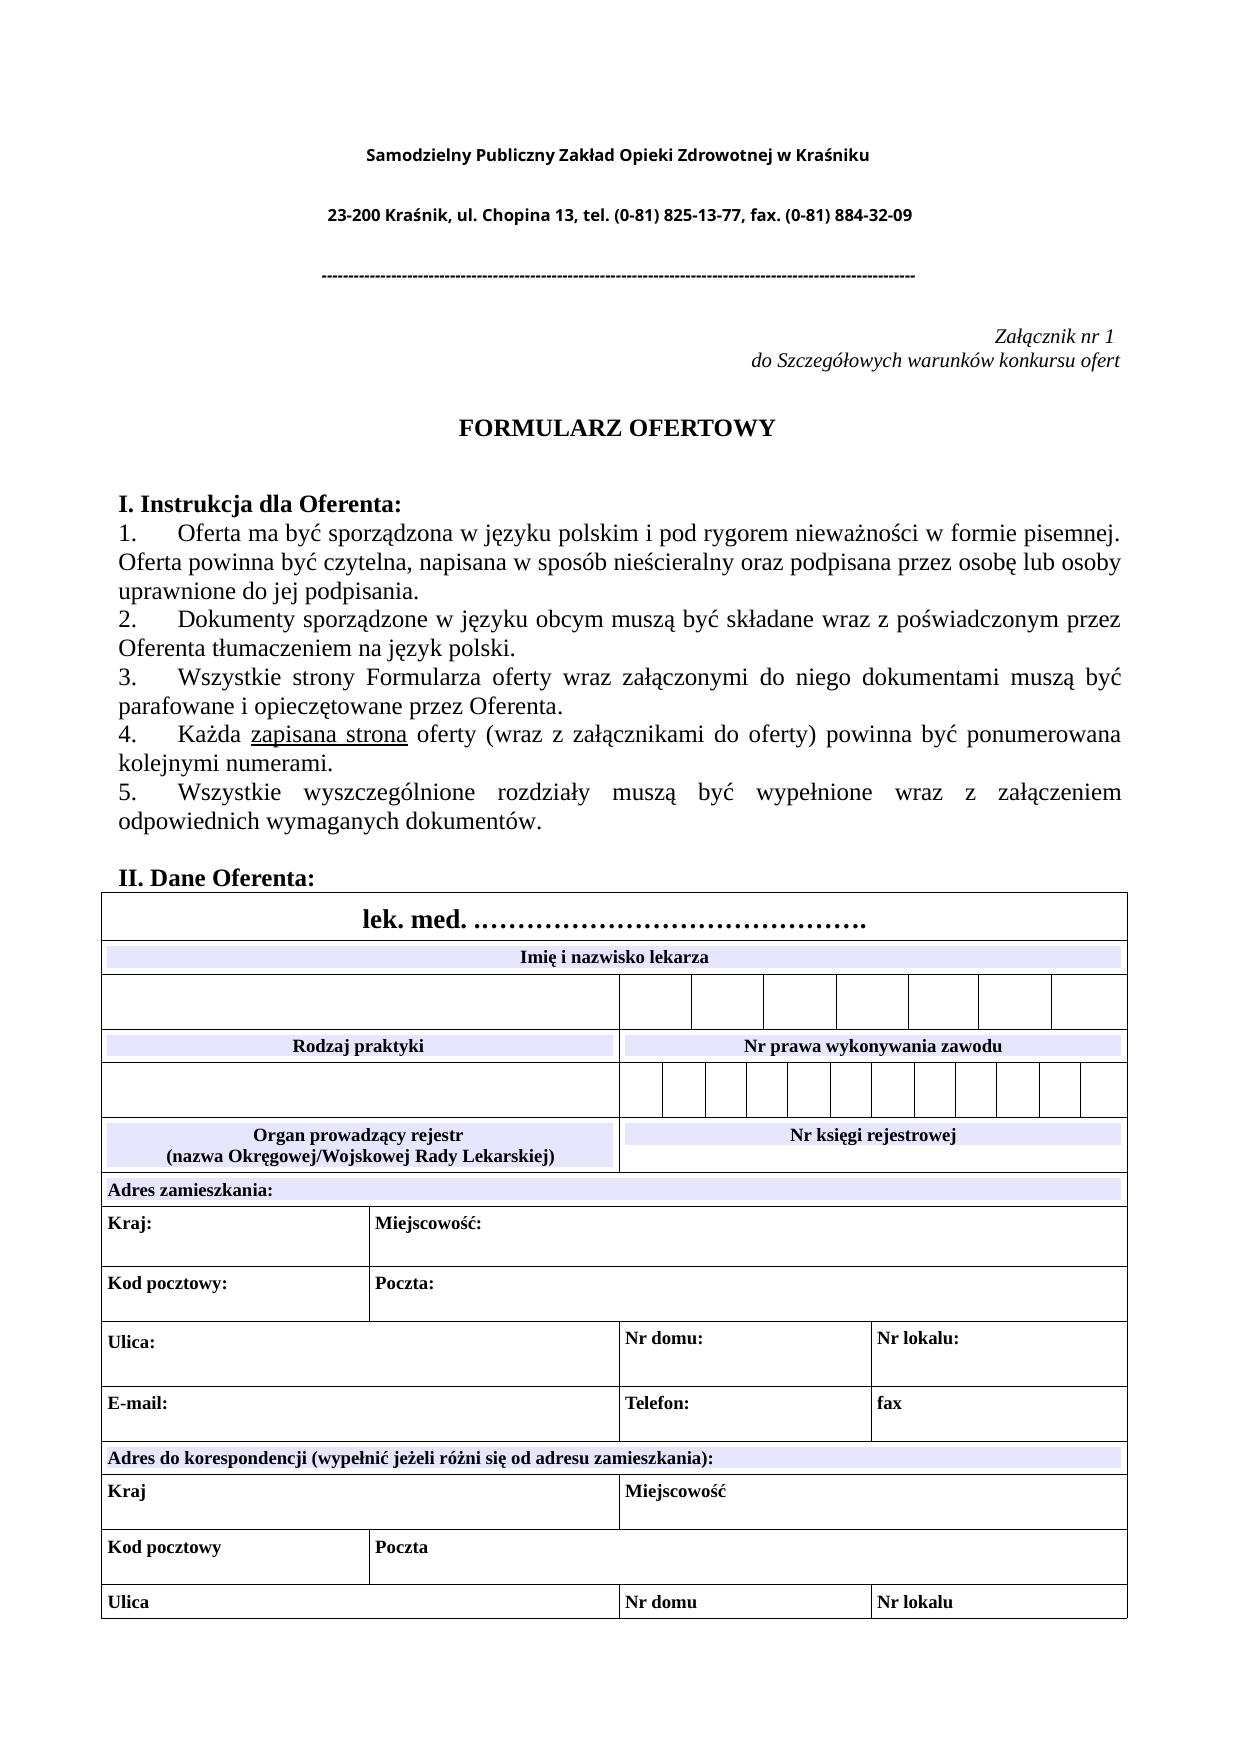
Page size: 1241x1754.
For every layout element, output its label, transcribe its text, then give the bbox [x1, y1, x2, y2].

table_cell fax [872, 1387, 1127, 1441]
table_cell Kod pocztowy: [102, 1267, 369, 1321]
table_cell [788, 1063, 830, 1117]
table_cell Poczta [370, 1530, 1127, 1584]
table_cell Imię i nazwisko lekarza [102, 941, 1127, 973]
table_cell [831, 1063, 871, 1117]
table_cell Nr lokalu: [872, 1322, 1127, 1386]
table_cell [706, 1063, 746, 1117]
list Dokumenty sporządzone w języku obcym muszą być składane wraz z poświadczonym przez Oferenta tłumaczeniem na język polski. [118, 604, 1122, 662]
text 23-200 Kraśnik, ul. Chopina 13, tel. (0-81) 825-13-77, fax. (0-81) 884-32-09 [118, 203, 1122, 226]
table_cell [620, 1063, 662, 1117]
table_cell Kod pocztowy [102, 1530, 369, 1584]
table_cell [979, 975, 1051, 1028]
list Oferta ma być sporządzona w języku polskim i pod rygorem nieważności w formie pisemnej. Oferta powinna być czytelna, napisana w sposób nieścieralny oraz podpisana przez osobę lub osoby uprawnione do jej podpisania. [118, 518, 1122, 604]
table_cell Kraj [102, 1475, 619, 1529]
list Wszystkie wyszczególnione rozdziały muszą być wypełnione wraz z załączeniem odpowiednich wymaganych dokumentów. [118, 777, 1122, 834]
table_cell E-mail: [102, 1387, 619, 1441]
table_cell [692, 975, 763, 1028]
list Każda zapisana strona oferty (wraz z załącznikami do oferty) powinna być ponumerowana kolejnymi numerami. [118, 719, 1122, 777]
table_cell Rodzaj praktyki [102, 1030, 619, 1062]
text I. Instrukcja dla Oferenta: [118, 489, 1122, 518]
table_cell [1081, 1063, 1127, 1117]
table_cell [663, 1063, 705, 1117]
table_cell Ulica: [102, 1322, 619, 1386]
table_cell Nr domu [620, 1585, 871, 1618]
table_cell Adres zamieszkania: [102, 1173, 1127, 1206]
table_cell [620, 975, 691, 1028]
table_cell Nr domu: [620, 1322, 871, 1386]
table_cell [102, 975, 619, 1028]
table_cell Organ prowadzący rejestr (nazwa Okręgowej/Wojskowej Rady Lekarskiej) [102, 1118, 619, 1172]
table_cell [956, 1063, 996, 1117]
list Wszystkie strony Formularza oferty wraz załączonymi do niego dokumentami muszą być parafowane i opieczętowane przez Oferenta. [118, 662, 1122, 719]
table_cell [915, 1063, 955, 1117]
subtitle FORMULARZ OFERTOWY [118, 413, 1122, 442]
table_cell Ulica [102, 1585, 619, 1618]
table_cell Nr prawa wykonywania zawodu [620, 1030, 1127, 1062]
table_cell Miejscowość: [370, 1207, 1127, 1266]
table_cell [837, 975, 908, 1028]
table_cell [102, 1063, 619, 1117]
table_cell [1052, 975, 1127, 1028]
table_header lek. med. .……………………………………. [102, 893, 1127, 940]
table_cell Nr księgi rejestrowej [620, 1118, 1127, 1172]
table_cell [909, 975, 978, 1028]
table_cell [872, 1063, 914, 1117]
text II. Dane Oferenta: [118, 863, 1122, 892]
table_cell [997, 1063, 1039, 1117]
table_cell Telefon: [620, 1387, 871, 1441]
text Samodzielny Publiczny Zakład Opieki Zdrowotnej w Kraśniku [118, 143, 1122, 166]
table_cell Adres do korespondencji (wypełnić jeżeli różni się od adresu zamieszkania): [102, 1442, 1127, 1474]
text --------------------------------------------------------------------------------------------------------------- [118, 263, 1122, 286]
table_cell [1040, 1063, 1080, 1117]
table_cell Kraj: [102, 1207, 369, 1266]
subtitle Załącznik nr 1 do Szczegółowych warunków konkursu ofert [118, 324, 1122, 372]
table_cell [747, 1063, 787, 1117]
table_cell Poczta: [370, 1267, 1127, 1321]
table_cell Nr lokalu [872, 1585, 1127, 1618]
table_cell [764, 975, 836, 1028]
table_cell Miejscowość [620, 1475, 1127, 1529]
